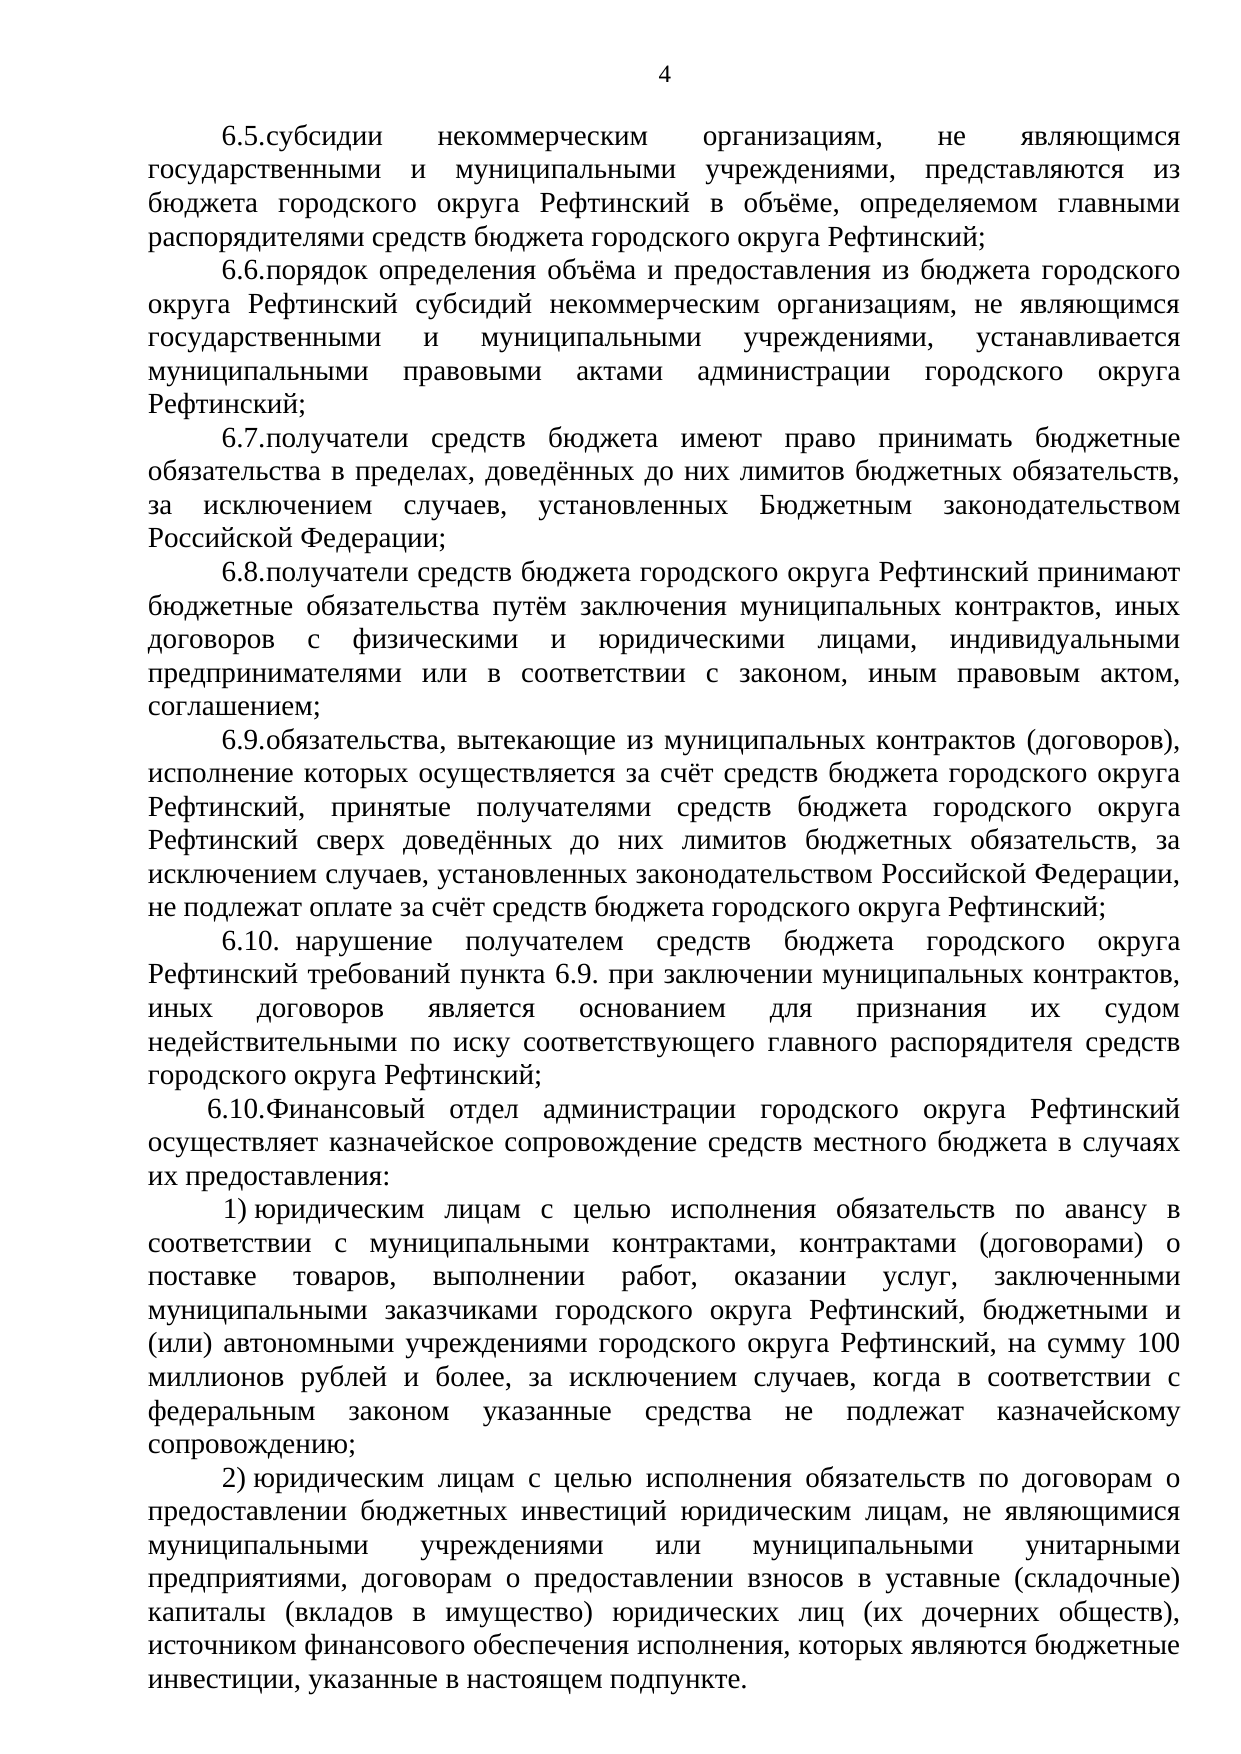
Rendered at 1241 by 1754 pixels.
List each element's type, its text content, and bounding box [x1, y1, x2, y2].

text 6.9. обязательства, вытекающие из муниципальных контрактов (договоров), исполнение которых осуществляется за счёт средств бюджета городского округа Рефтинский, принятые получателями средств бюджета городского округа Рефтинский сверх доведённых до них лимитов бюджетных обязательств, за исключением случаев, установленных законодательством Российской Федерации, не подлежат оплате за счёт средств бюджета городского округа Рефтинский; [148, 722, 1181, 923]
text 6.10. нарушение получателем средств бюджета городского округа Рефтинский требований пункта 6.9. при заключении муниципальных контрактов, иных договоров является основанием для признания их судом недействительными по иску соответствующего главного распорядителя средств городского округа Рефтинский; [148, 923, 1181, 1091]
text 6.10. Финансовый отдел администрации городского округа Рефтинский осуществляет казначейское сопровождение средств местного бюджета в случаях их предоставления: [148, 1091, 1181, 1191]
text 6.6. порядок определения объёма и предоставления из бюджета городского округа Рефтинский субсидий некоммерческим организациям, не являющимся государственными и муниципальными учреждениями, устанавливается муниципальными правовыми актами администрации городского округа Рефтинский; [148, 252, 1181, 420]
text 6.8. получатели средств бюджета городского округа Рефтинский принимают бюджетные обязательства путём заключения муниципальных контрактов, иных договоров с физическими и юридическими лицами, индивидуальными предпринимателями или в соответствии с законом, иным правовым актом, соглашением; [148, 554, 1181, 722]
text 2) юридическим лицам с целью исполнения обязательств по договорам о предоставлении бюджетных инвестиций юридическим лицам, не являющимися муниципальными учреждениями или муниципальными унитарными предприятиями, договорам о предоставлении взносов в уставные (складочные) капиталы (вкладов в имущество) юридических лиц (их дочерних обществ), источником финансового обеспечения исполнения, которых являются бюджетные инвестиции, указанные в настоящем подпункте. [148, 1460, 1181, 1694]
text 6.7. получатели средств бюджета имеют право принимать бюджетные обязательства в пределах, доведённых до них лимитов бюджетных обязательств, за исключением случаев, установленных Бюджетным законодательством Российской Федерации; [148, 420, 1181, 554]
text 6.5. субсидии некоммерческим организациям, не являющимся государственными и муниципальными учреждениями, представляются из бюджета городского округа Рефтинский в объёме, определяемом главными распорядителями средств бюджета городского округа Рефтинский; [148, 118, 1181, 252]
text 1) юридическим лицам с целью исполнения обязательств по авансу в соответствии с муниципальными контрактами, контрактами (договорами) о поставке товаров, выполнении работ, оказании услуг, заключенными муниципальными заказчиками городского округа Рефтинский, бюджетными и (или) автономными учреждениями городского округа Рефтинский, на сумму 100 миллионов рублей и более, за исключением случаев, когда в соответствии с федеральным законом указанные средства не подлежат казначейскому сопровождению; [148, 1191, 1181, 1460]
